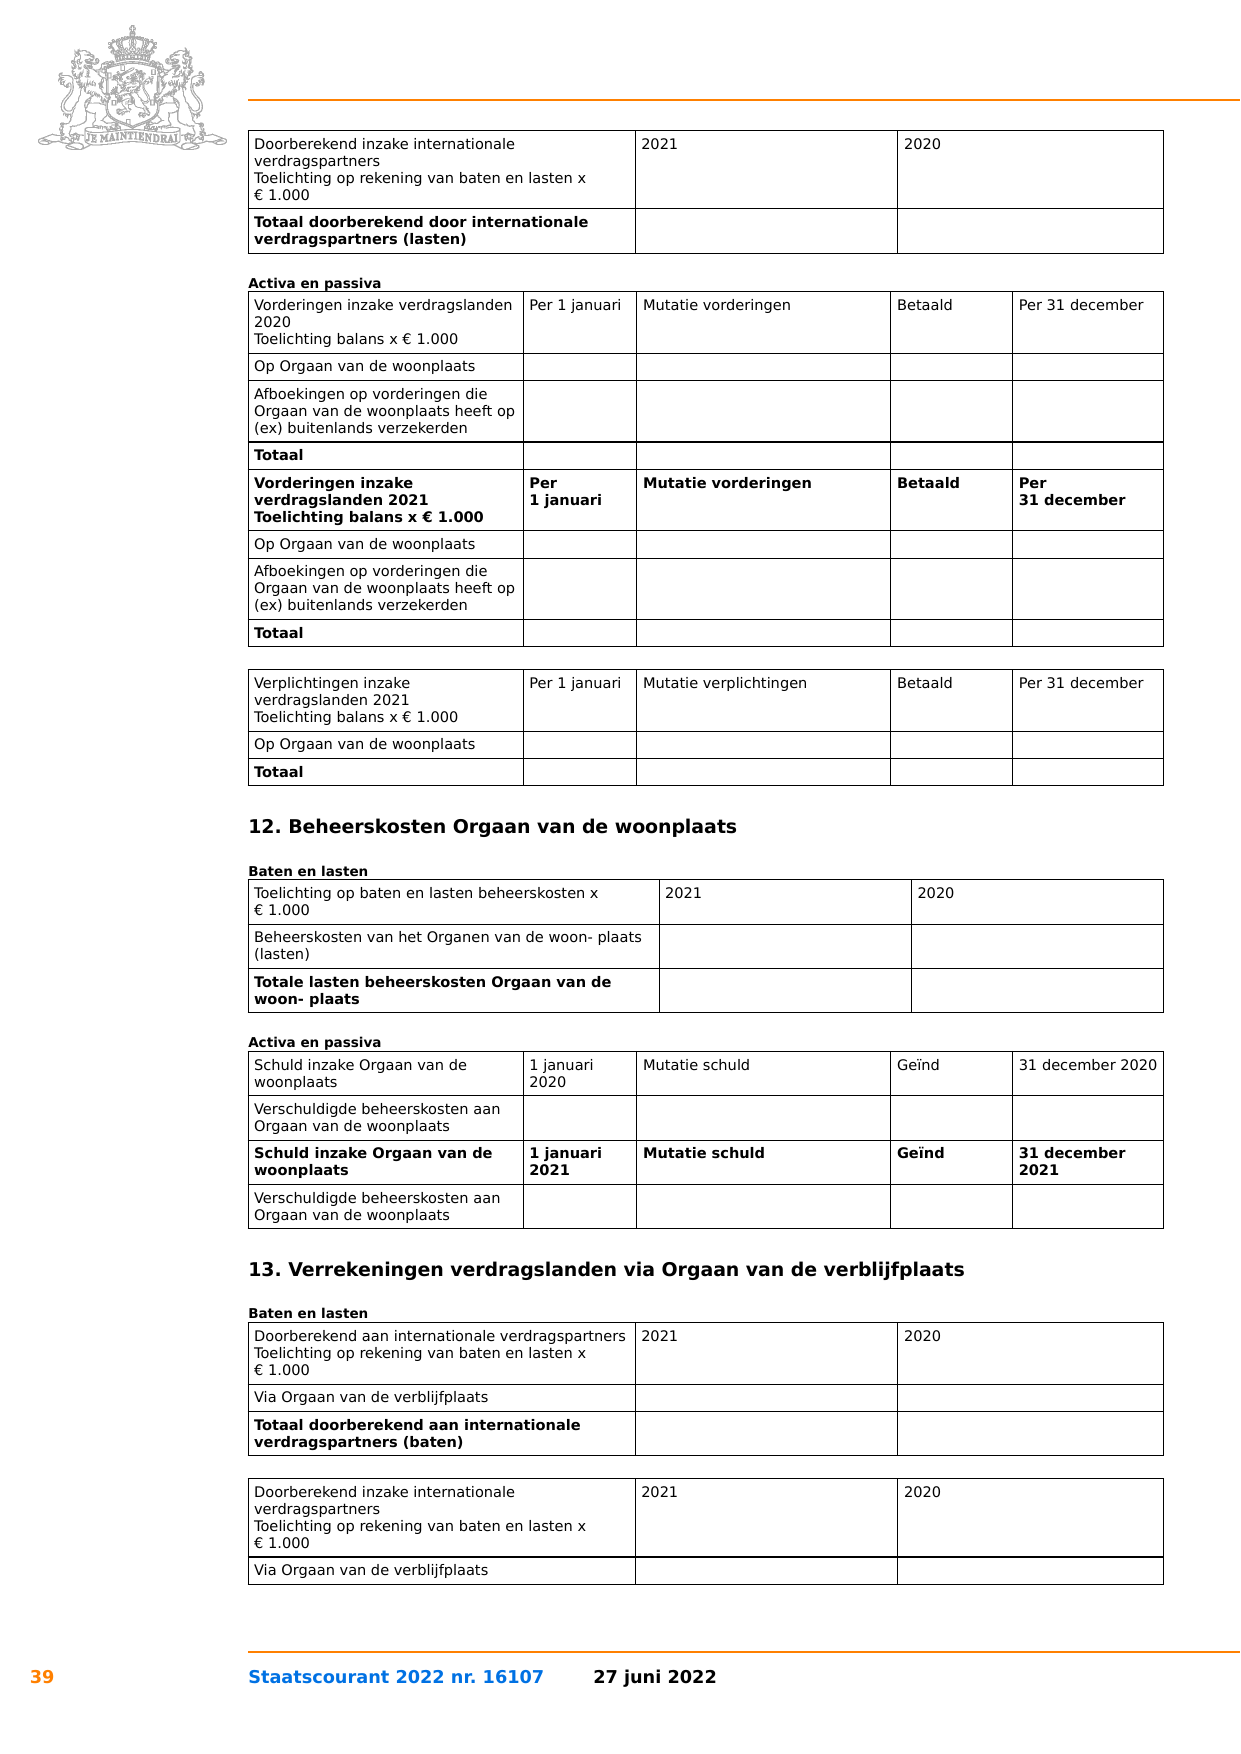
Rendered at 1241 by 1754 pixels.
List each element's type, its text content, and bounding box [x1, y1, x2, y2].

table_header Betaald [891, 670, 1012, 731]
table_cell [636, 209, 897, 253]
table_cell [1013, 759, 1163, 785]
table_cell [524, 531, 636, 557]
table_cell [524, 620, 636, 646]
table_cell [891, 381, 1012, 441]
table_cell Op Orgaan van de woonplaats [249, 531, 523, 557]
table_cell 31 december 2020 [1013, 1052, 1163, 1095]
table_header Baten en lasten [248, 1306, 1163, 1322]
table_cell [637, 559, 890, 619]
table_cell Totaal doorberekend door internationale verdragspartners (lasten) [249, 209, 635, 253]
table_cell [636, 1558, 897, 1584]
table_cell [637, 354, 890, 380]
table_cell [912, 969, 1163, 1012]
table_cell Totaal [249, 443, 523, 469]
table_cell Verschuldigde beheerskosten aan Orgaan van de woonplaats [249, 1185, 523, 1228]
table_header Doorberekend inzake internationale verdragspartners Toelichting op rekening van baten en lasten x € 1.000 [249, 1479, 635, 1556]
table_cell [524, 443, 636, 469]
table_cell [637, 381, 890, 441]
table_header Per 31 december [1013, 670, 1163, 731]
table_cell Per 31 december [1013, 292, 1163, 353]
table_cell Schuld inzake Orgaan van de woonplaats [249, 1141, 523, 1184]
table_cell [637, 443, 890, 469]
table_cell [660, 925, 911, 968]
table_cell [524, 732, 636, 758]
table_cell [1013, 1185, 1163, 1228]
table_cell [891, 531, 1012, 557]
table_header Verplichtingen inzake verdragslanden 2021 Toelichting balans x € 1.000 [249, 670, 523, 731]
table_cell [637, 759, 890, 785]
table_header Mutatie verplichtingen [637, 670, 890, 731]
table_cell Geïnd [891, 1141, 1012, 1184]
table_cell [1013, 354, 1163, 380]
subtitle 12. Beheerskosten Orgaan van de woonplaats [248, 816, 1163, 838]
table_cell [1013, 381, 1163, 441]
table_cell Verschuldigde beheerskosten aan Orgaan van de woonplaats [249, 1096, 523, 1139]
table_cell [891, 559, 1012, 619]
table_header Doorberekend inzake internationale verdragspartners Toelichting op rekening van baten en lasten x € 1.000 [249, 131, 635, 208]
table_cell [636, 1412, 897, 1455]
table_cell Op Orgaan van de woonplaats [249, 732, 523, 758]
table_cell Op Orgaan van de woonplaats [249, 354, 523, 380]
picture [38, 25, 227, 150]
table_cell Via Orgaan van de verblijfplaats [249, 1558, 635, 1584]
table_header 2021 [636, 131, 897, 208]
table_cell [898, 1385, 1163, 1411]
table_cell Per 31 december [1013, 470, 1163, 530]
table_cell [637, 620, 890, 646]
table_cell [524, 759, 636, 785]
table_cell [1013, 443, 1163, 469]
table_header Activa en passiva [248, 276, 1163, 291]
table_header Activa en passiva [248, 1035, 1163, 1051]
table_cell 1 januari 2020 [524, 1052, 636, 1095]
table_cell [1013, 732, 1163, 758]
table_cell Vorderingen inzake verdragslanden 2020 Toelichting balans x € 1.000 [249, 292, 523, 353]
table_cell [524, 1096, 636, 1139]
table_cell Per 1 januari [524, 470, 636, 530]
table_cell Mutatie vorderingen [637, 470, 890, 530]
table_cell Betaald [891, 470, 1012, 530]
table_cell [891, 1096, 1012, 1139]
table_cell [1013, 620, 1163, 646]
table_cell Via Orgaan van de verblijfplaats [249, 1385, 635, 1411]
table_cell [637, 1096, 890, 1139]
table_cell Betaald [891, 292, 1012, 353]
table_header 2020 [898, 131, 1163, 208]
table_cell [891, 443, 1012, 469]
table_cell Beheerskosten van het Organen van de woon- plaats (lasten) [249, 925, 659, 968]
subtitle 13. Verrekeningen verdragslanden via Orgaan van de verblijfplaats [248, 1259, 1163, 1281]
table_cell Mutatie schuld [637, 1052, 890, 1095]
table_cell [524, 381, 636, 441]
table_cell [1013, 531, 1163, 557]
table_cell Totale lasten beheerskosten Orgaan van de woon- plaats [249, 969, 659, 1012]
table_cell [898, 209, 1163, 253]
table_cell [660, 969, 911, 1012]
table_cell [636, 1385, 897, 1411]
table_cell [637, 1185, 890, 1228]
table_cell [891, 354, 1012, 380]
table_cell [891, 732, 1012, 758]
table_header Baten en lasten [248, 863, 1163, 879]
table_cell Totaal [249, 759, 523, 785]
table_cell Afboekingen op vorderingen die Orgaan van de woonplaats heeft op (ex) buitenlands verzekerden [249, 559, 523, 619]
table_cell 1 januari 2021 [524, 1141, 636, 1184]
table_cell Totaal [249, 620, 523, 646]
table_cell Totaal doorberekend aan internationale verdragspartners (baten) [249, 1412, 635, 1455]
table_cell [524, 354, 636, 380]
table_cell Toelichting op baten en lasten beheerskosten x € 1.000 [249, 880, 659, 923]
table_cell [898, 1558, 1163, 1584]
table_cell [1013, 559, 1163, 619]
table_cell 2020 [898, 1323, 1163, 1383]
table_cell 2021 [660, 880, 911, 923]
table_cell 31 december 2021 [1013, 1141, 1163, 1184]
table_cell 2021 [636, 1323, 897, 1383]
table_cell 2020 [912, 880, 1163, 923]
table_header Per 1 januari [524, 670, 636, 731]
table_cell Vorderingen inzake verdragslanden 2021 Toelichting balans x € 1.000 [249, 470, 523, 530]
table_cell Schuld inzake Orgaan van de woonplaats [249, 1052, 523, 1095]
table_cell [524, 559, 636, 619]
table_cell Mutatie schuld [637, 1141, 890, 1184]
table_cell Mutatie vorderingen [637, 292, 890, 353]
table_cell [524, 1185, 636, 1228]
table_header 2020 [898, 1479, 1163, 1556]
table_cell [891, 620, 1012, 646]
table_cell [637, 531, 890, 557]
table_cell Geïnd [891, 1052, 1012, 1095]
table_cell [637, 732, 890, 758]
table_cell Doorberekend aan internationale verdragspartners Toelichting op rekening van baten en lasten x € 1.000 [249, 1323, 635, 1383]
table_cell [891, 1185, 1012, 1228]
table_cell [912, 925, 1163, 968]
table_cell Afboekingen op vorderingen die Orgaan van de woonplaats heeft op (ex) buitenlands verzekerden [249, 381, 523, 441]
table_cell [891, 759, 1012, 785]
table_cell [898, 1412, 1163, 1455]
table_cell [1013, 1096, 1163, 1139]
table_cell Per 1 januari [524, 292, 636, 353]
table_header 2021 [636, 1479, 897, 1556]
